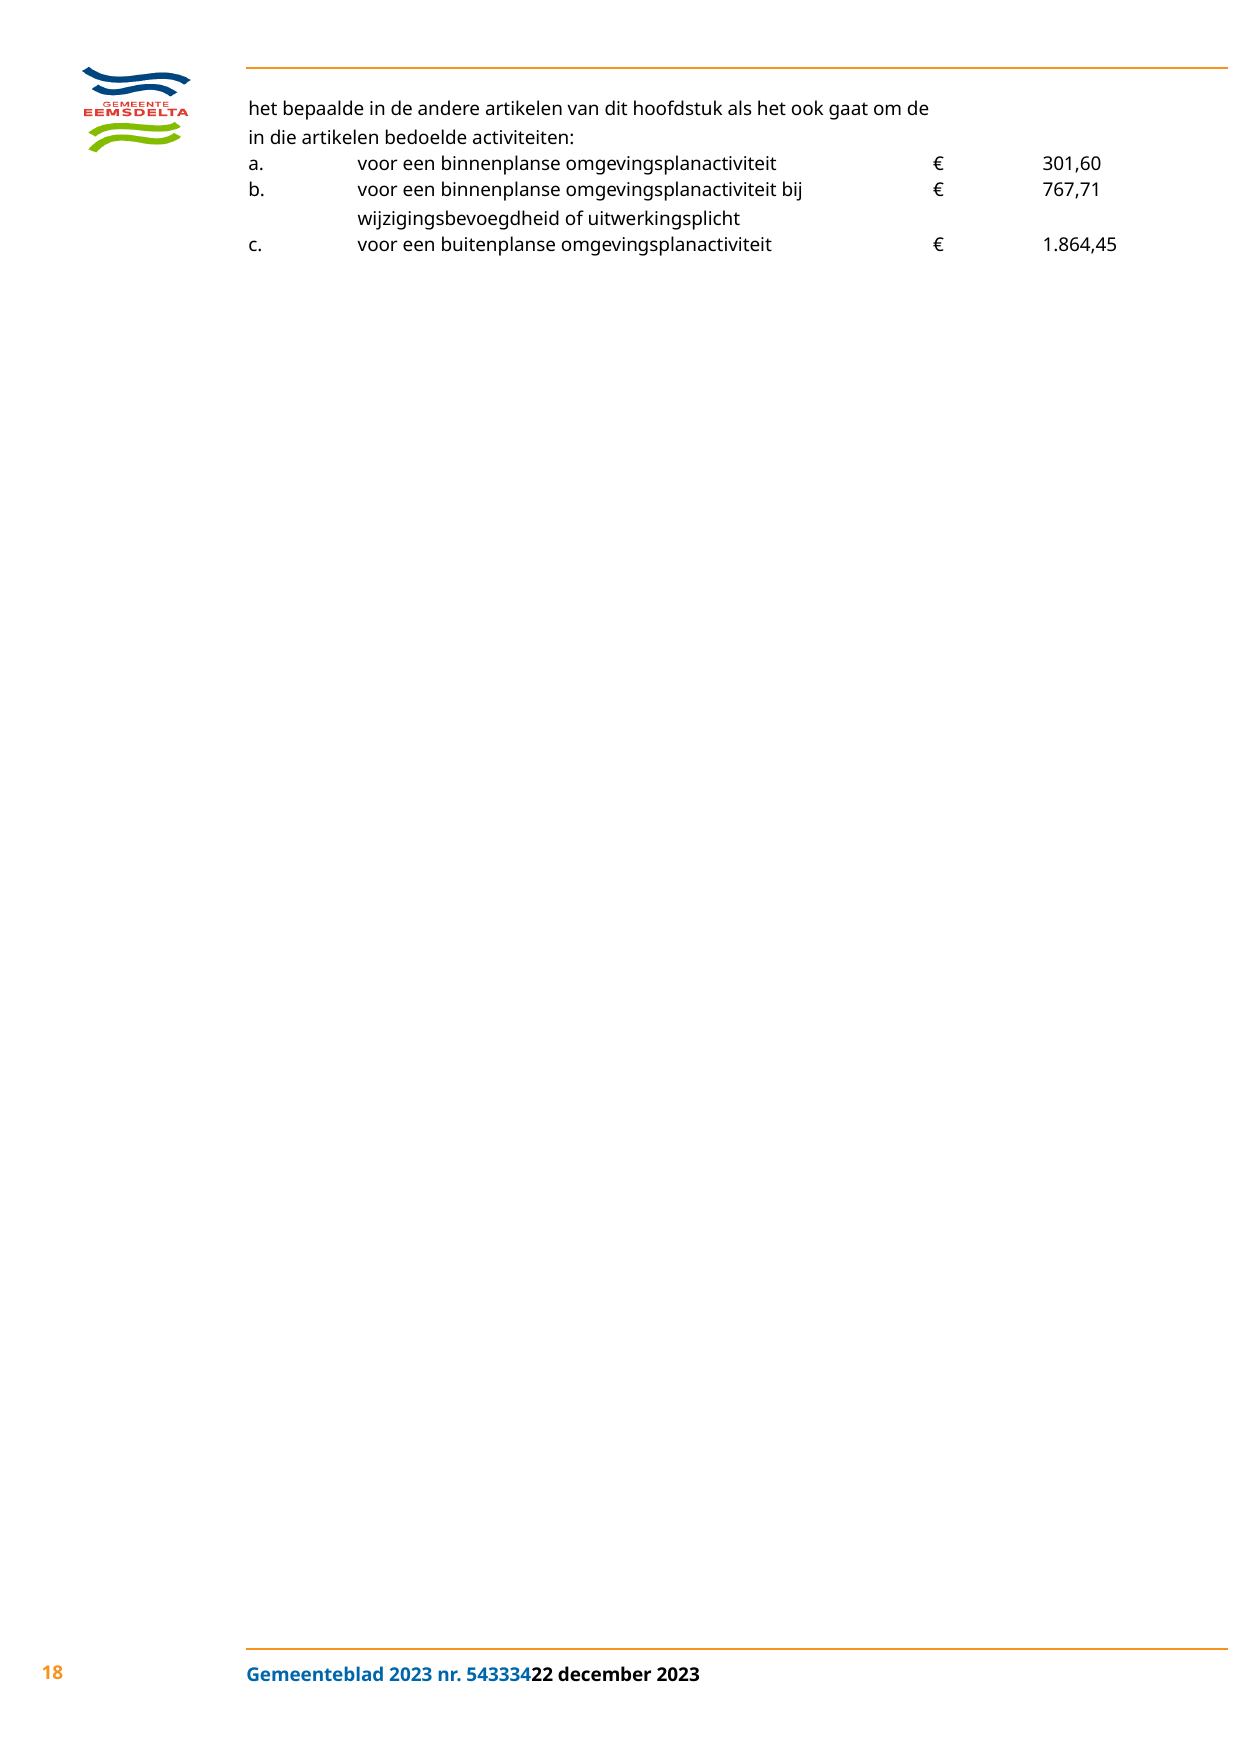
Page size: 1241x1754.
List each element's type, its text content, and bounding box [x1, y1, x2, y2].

table_cell [933, 95, 1042, 150]
table_cell voor een binnenplanse omgevingsplanactiviteit [358, 150, 933, 176]
table_cell € [933, 231, 1042, 257]
table_cell € [933, 176, 1042, 231]
table_cell 301,60 [1042, 150, 1152, 176]
table_cell a. [248, 150, 357, 176]
table_cell € [933, 150, 1042, 176]
table_cell voor een buitenplanse omgevingsplanactiviteit [358, 231, 933, 257]
table_cell 1.864,45 [1042, 231, 1152, 257]
table_cell b. [248, 176, 357, 231]
table_cell [1042, 95, 1152, 150]
table_cell het bepaalde in de andere artikelen van dit hoofdstuk als het ook gaat om de in die artikelen bedoelde activiteiten: [248, 95, 933, 150]
table_cell voor een binnenplanse omgevingsplanactiviteit bij wijzigingsbevoegdheid of uitwerkingsplicht [358, 176, 933, 231]
table_cell 767,71 [1042, 176, 1152, 231]
table_cell c. [248, 231, 357, 257]
picture [41, 47, 231, 172]
